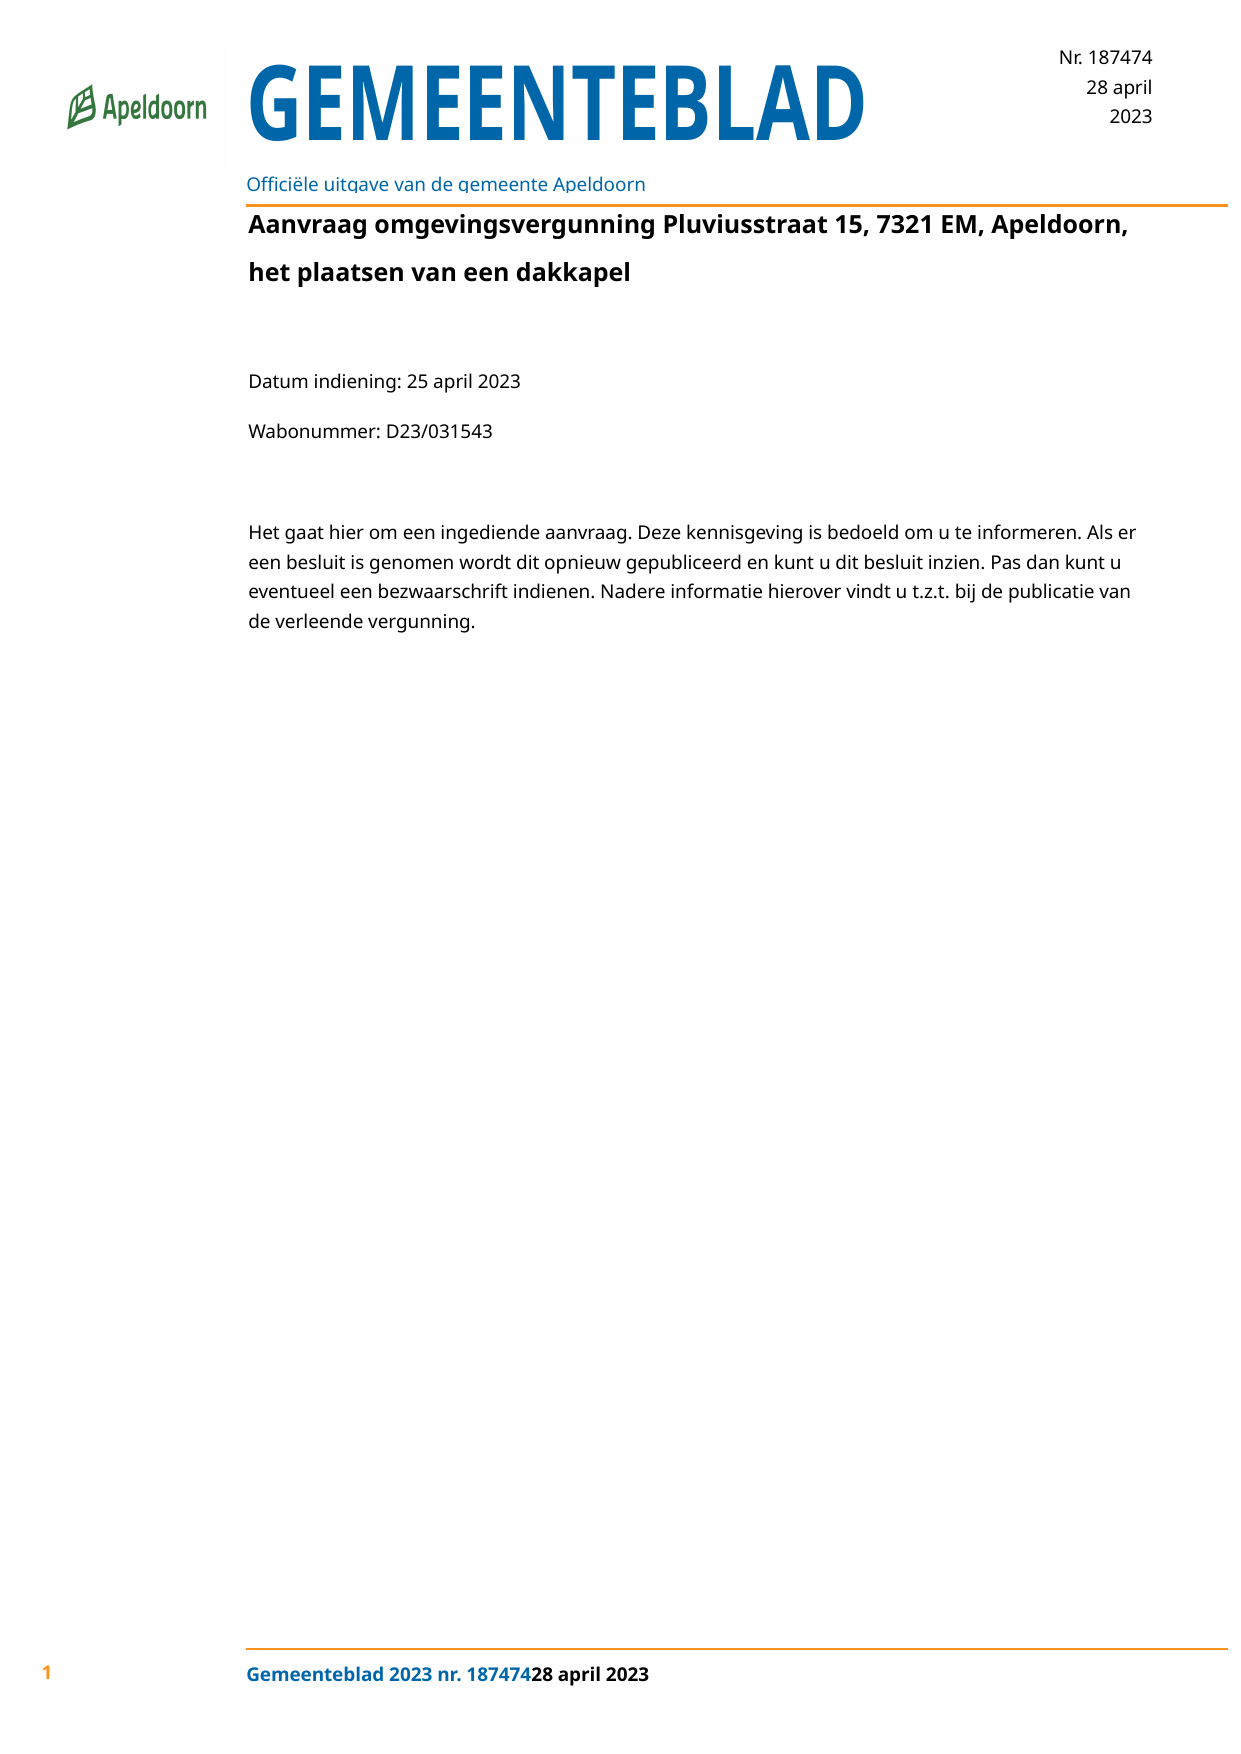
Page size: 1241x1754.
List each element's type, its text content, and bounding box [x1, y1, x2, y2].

text Het gaat hier om een ingediende aanvraag. Deze kennisgeving is bedoeld om u te informeren. Als er een besluit is genomen wordt dit opnieuw gepubliceerd en kunt u dit besluit inzien. Pas dan kunt u eventueel een bezwaarschrift indienen. Nadere informatie hierover vindt u t.z.t. bij de publicatie van de verleende vergunning. [248, 519, 1152, 634]
text Datum indiening: 25 april 2023 [248, 368, 1152, 394]
picture [41, 47, 231, 172]
text Wabonummer: D23/031543 [248, 419, 1152, 444]
text Aanvraag omgevingsvergunning Pluviusstraat 15, 7321 EM, Apeldoorn, het plaatsen van een dakkapel [248, 207, 1152, 288]
